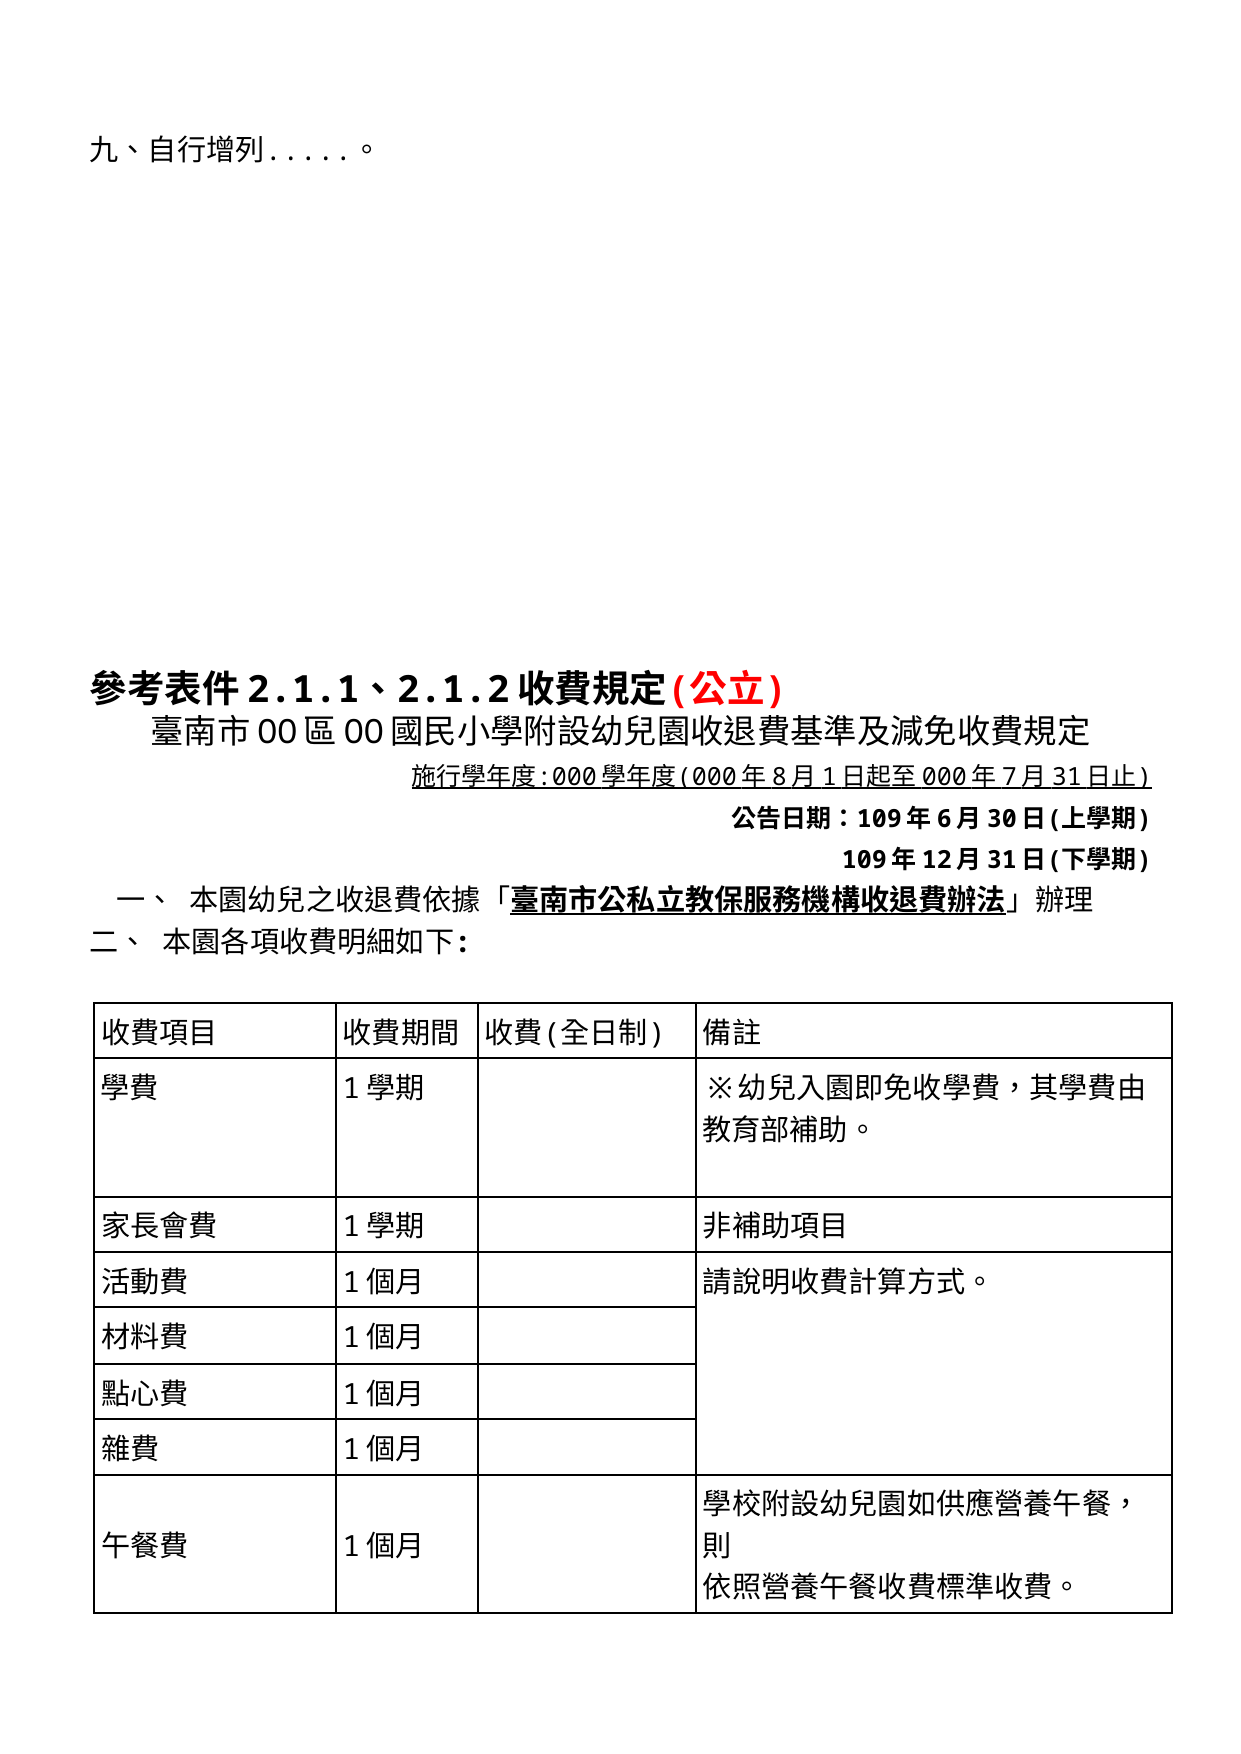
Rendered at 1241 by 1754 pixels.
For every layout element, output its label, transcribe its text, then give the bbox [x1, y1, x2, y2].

table_cell 學校附設幼兒園如供應營養午餐，則 依照營養午餐收費標準收費。 [697, 1476, 1171, 1612]
table_cell 非補助項目 [697, 1198, 1171, 1251]
table_cell 1個月 [337, 1365, 477, 1418]
table_cell 點心費 [95, 1365, 335, 1418]
table_cell [479, 1198, 695, 1251]
table_cell 1個月 [337, 1308, 477, 1363]
table_cell 請說明收費計算方式。 [697, 1253, 1171, 1473]
table_cell 材料費 [95, 1308, 335, 1363]
text 二、 本園各項收費明細如下: [89, 919, 1152, 960]
text 施行學年度:000學年度(000年8月1日起至000年7月31日止) [89, 752, 1152, 794]
table_header 收費期間 [337, 1004, 477, 1057]
table_header 收費項目 [95, 1004, 335, 1057]
table_cell [479, 1365, 695, 1418]
text 參考表件2.1.1、2.1.2收費規定(公立) [89, 669, 1152, 710]
table_cell [479, 1059, 695, 1196]
table_cell [479, 1420, 695, 1473]
table_cell ※幼兒入園即免收學費，其學費由教育部補助。 [697, 1059, 1171, 1196]
table_cell 1個月 [337, 1253, 477, 1306]
table_cell 1學期 [337, 1198, 477, 1251]
table_cell [479, 1253, 695, 1306]
text 九、自行增列.....。 [89, 127, 1152, 169]
table_cell [479, 1476, 695, 1612]
text 臺南市OO區OO國民小學附設幼兒園收退費基準及減免收費規定 [89, 710, 1152, 752]
table_cell 學費 [95, 1059, 335, 1196]
table_cell 1學期 [337, 1059, 477, 1196]
table_header 備註 [697, 1004, 1171, 1057]
table_cell 活動費 [95, 1253, 335, 1306]
text 一、 本園幼兒之收退費依據「臺南市公私立教保服務機構收退費辦法」辦理。 [89, 877, 1093, 919]
table_cell 家長會費 [95, 1198, 335, 1251]
table_cell 1個月 [337, 1420, 477, 1473]
text 公告日期：109年6月30日(上學期) [89, 794, 1152, 835]
table_header 收費(全日制) [479, 1004, 695, 1057]
table_cell 午餐費 [95, 1476, 335, 1612]
table_cell [479, 1308, 695, 1363]
table_cell 1個月 [337, 1476, 477, 1612]
table_cell 雜費 [95, 1420, 335, 1473]
text 109年12月31日(下學期) [89, 835, 1152, 877]
